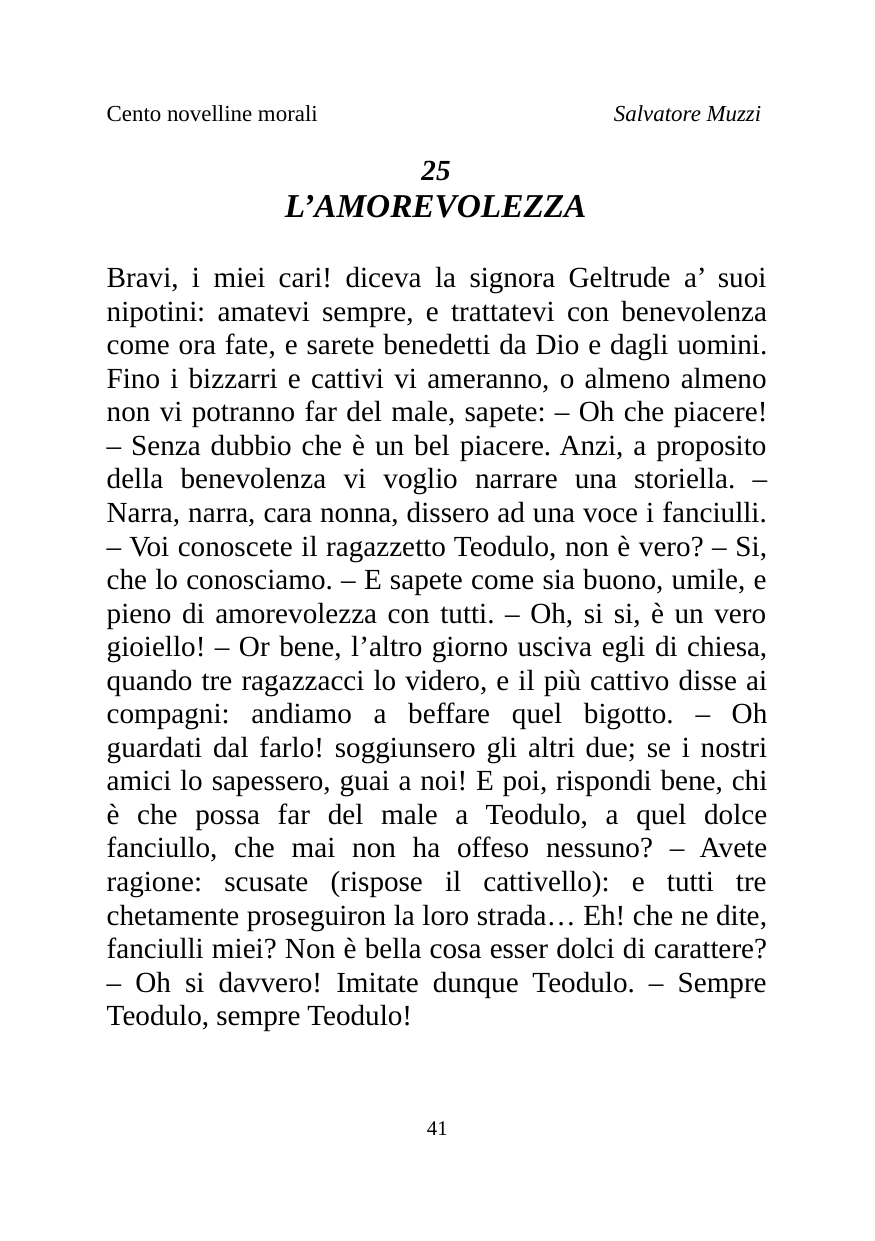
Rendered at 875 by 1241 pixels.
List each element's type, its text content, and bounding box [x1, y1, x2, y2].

subtitle 25 L’AMOREVOLEZZA [106, 153, 768, 225]
text Bravi, i miei cari! diceva la signora Geltrude a’ suoi nipotini: amatevi sempre, e trattatevi con benevolenza come ora fate, e sarete benedetti da Dio e dagli uomini. Fino i bizzarri e cattivi vi ameranno, o almeno almeno non vi potranno far del male, sapete: – Oh che piacere! – Senza dubbio che è un bel piacere. Anzi, a proposito della benevolenza vi voglio narrare una storiella. – Narra, narra, cara nonna, dissero ad una voce i fanciulli. – Voi conoscete il ragazzetto Teodulo, non è vero? – Si, che lo conosciamo. – E sapete come sia buono, umile, e pieno di amorevolezza con tutti. – Oh, si si, è un vero gioiello! – Or bene, l’altro giorno usciva egli di chiesa, quando tre ragazzacci lo videro, e il più cattivo disse ai compagni: andiamo a beffare quel bigotto. – Oh guardati dal farlo! soggiunsero gli altri due; se i nostri amici lo sapessero, guai a noi! E poi, rispondi bene, chi è che possa far del male a Teodulo, a quel dolce fanciullo, che mai non ha offeso nessuno? – Avete ragione: scusate (rispose il cattivello): e tutti tre chetamente proseguiron la loro strada… Eh! che ne dite, fanciulli miei? Non è bella cosa esser dolci di carattere? – Oh si davvero! Imitate dunque Teodulo. – Sempre Teodulo, sempre Teodulo! [106, 260, 768, 1032]
